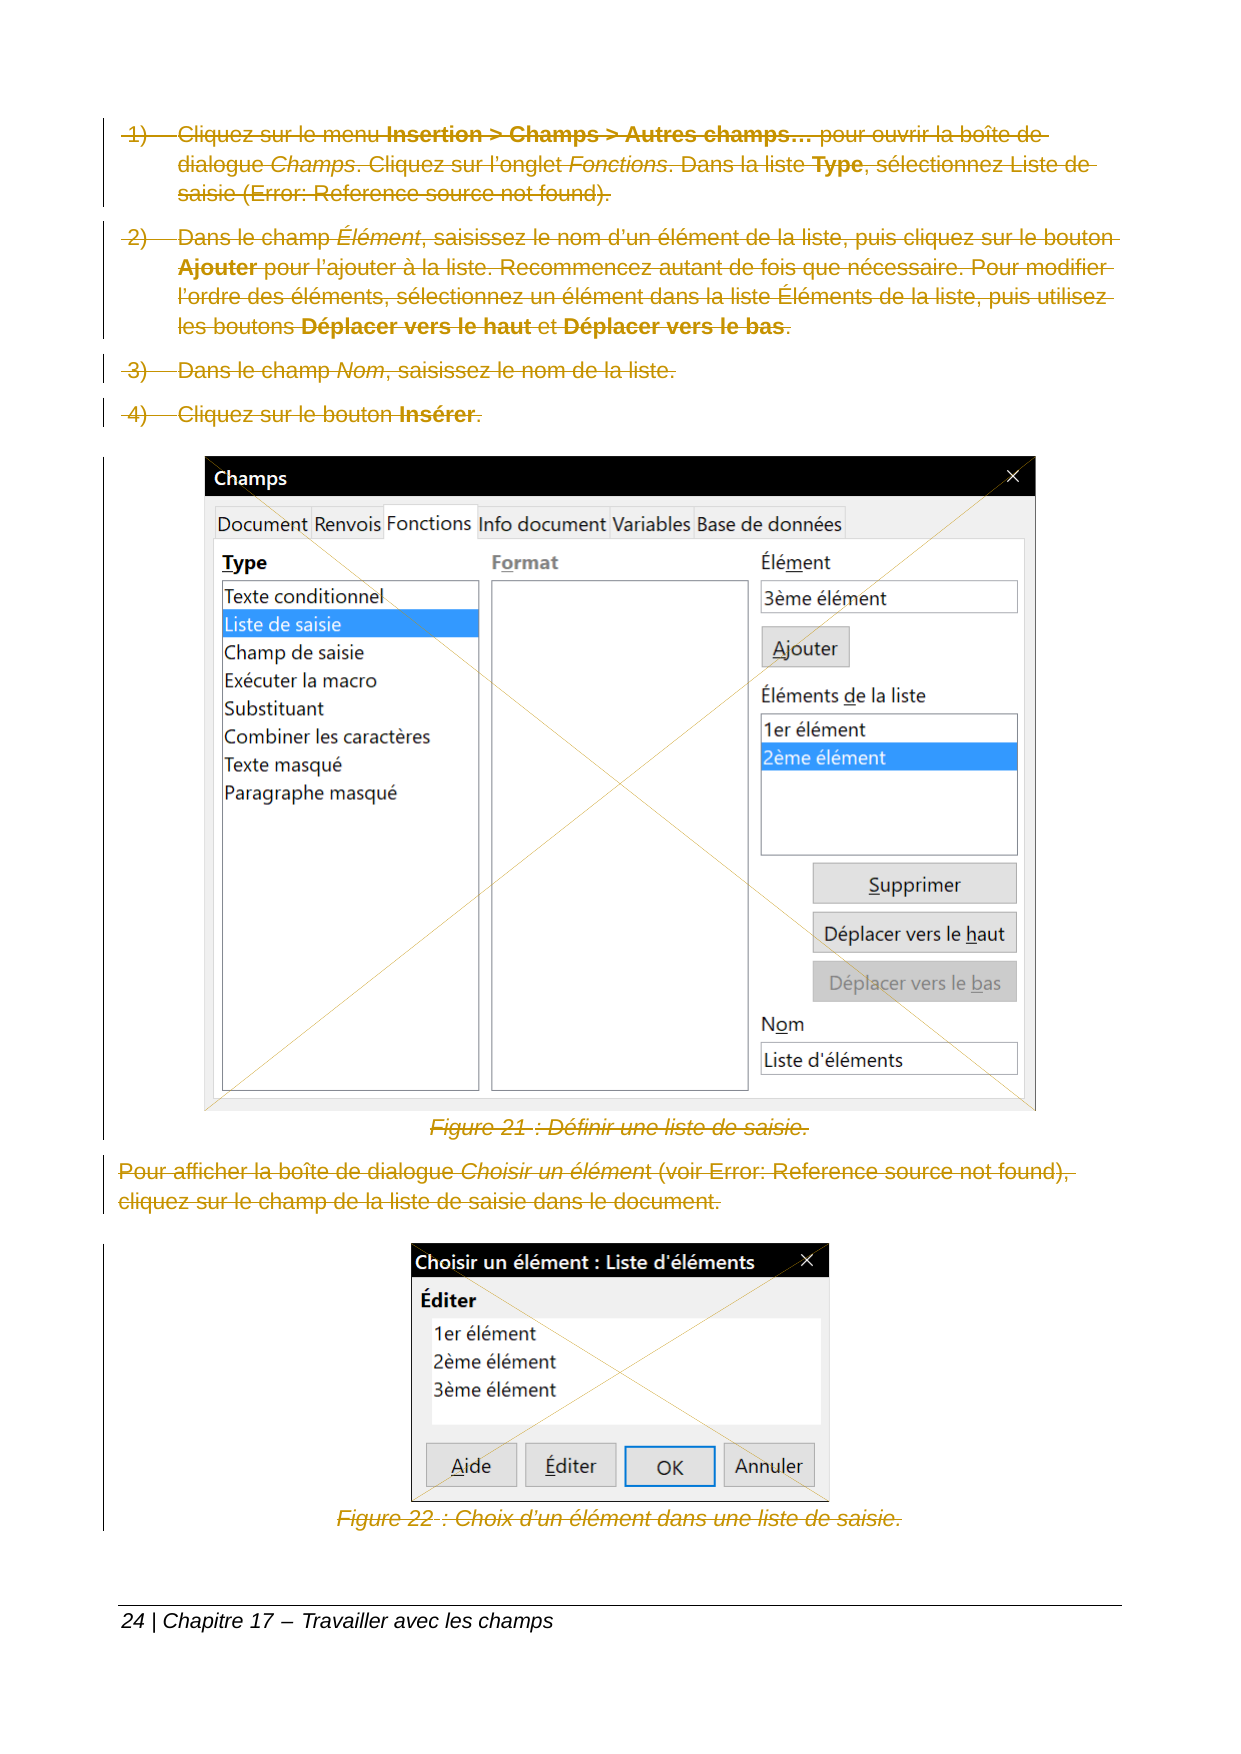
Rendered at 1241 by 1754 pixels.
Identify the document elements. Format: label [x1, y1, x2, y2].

picture [411, 1245, 619, 1500]
picture [622, 1244, 830, 1501]
picture [622, 458, 1036, 1110]
picture [206, 785, 1034, 1111]
picture [412, 1374, 828, 1502]
picture [206, 456, 1034, 782]
picture [204, 457, 619, 1110]
picture [412, 1243, 828, 1371]
